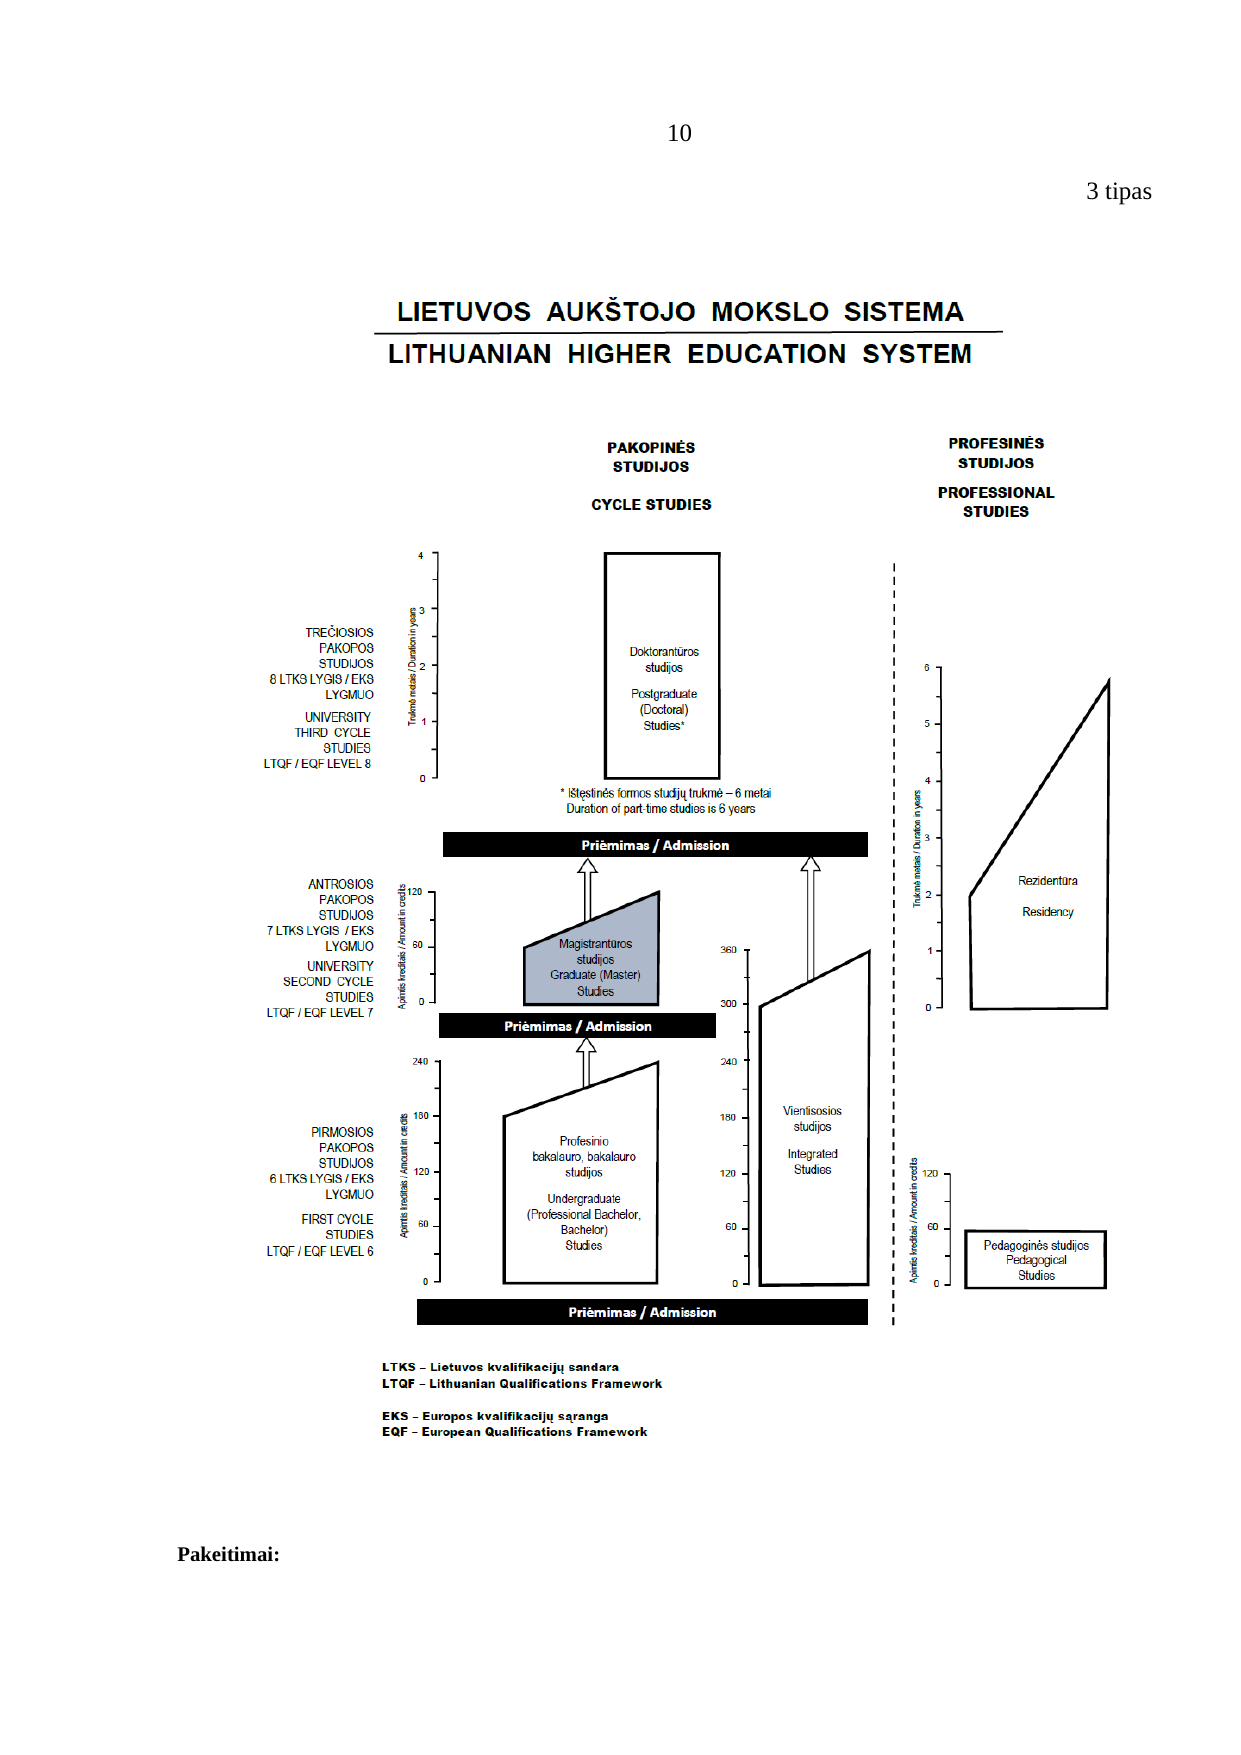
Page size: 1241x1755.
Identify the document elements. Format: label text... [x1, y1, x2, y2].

text Pakeitimai: [177, 1542, 1182, 1566]
text 3 tipas [956, 176, 1182, 205]
